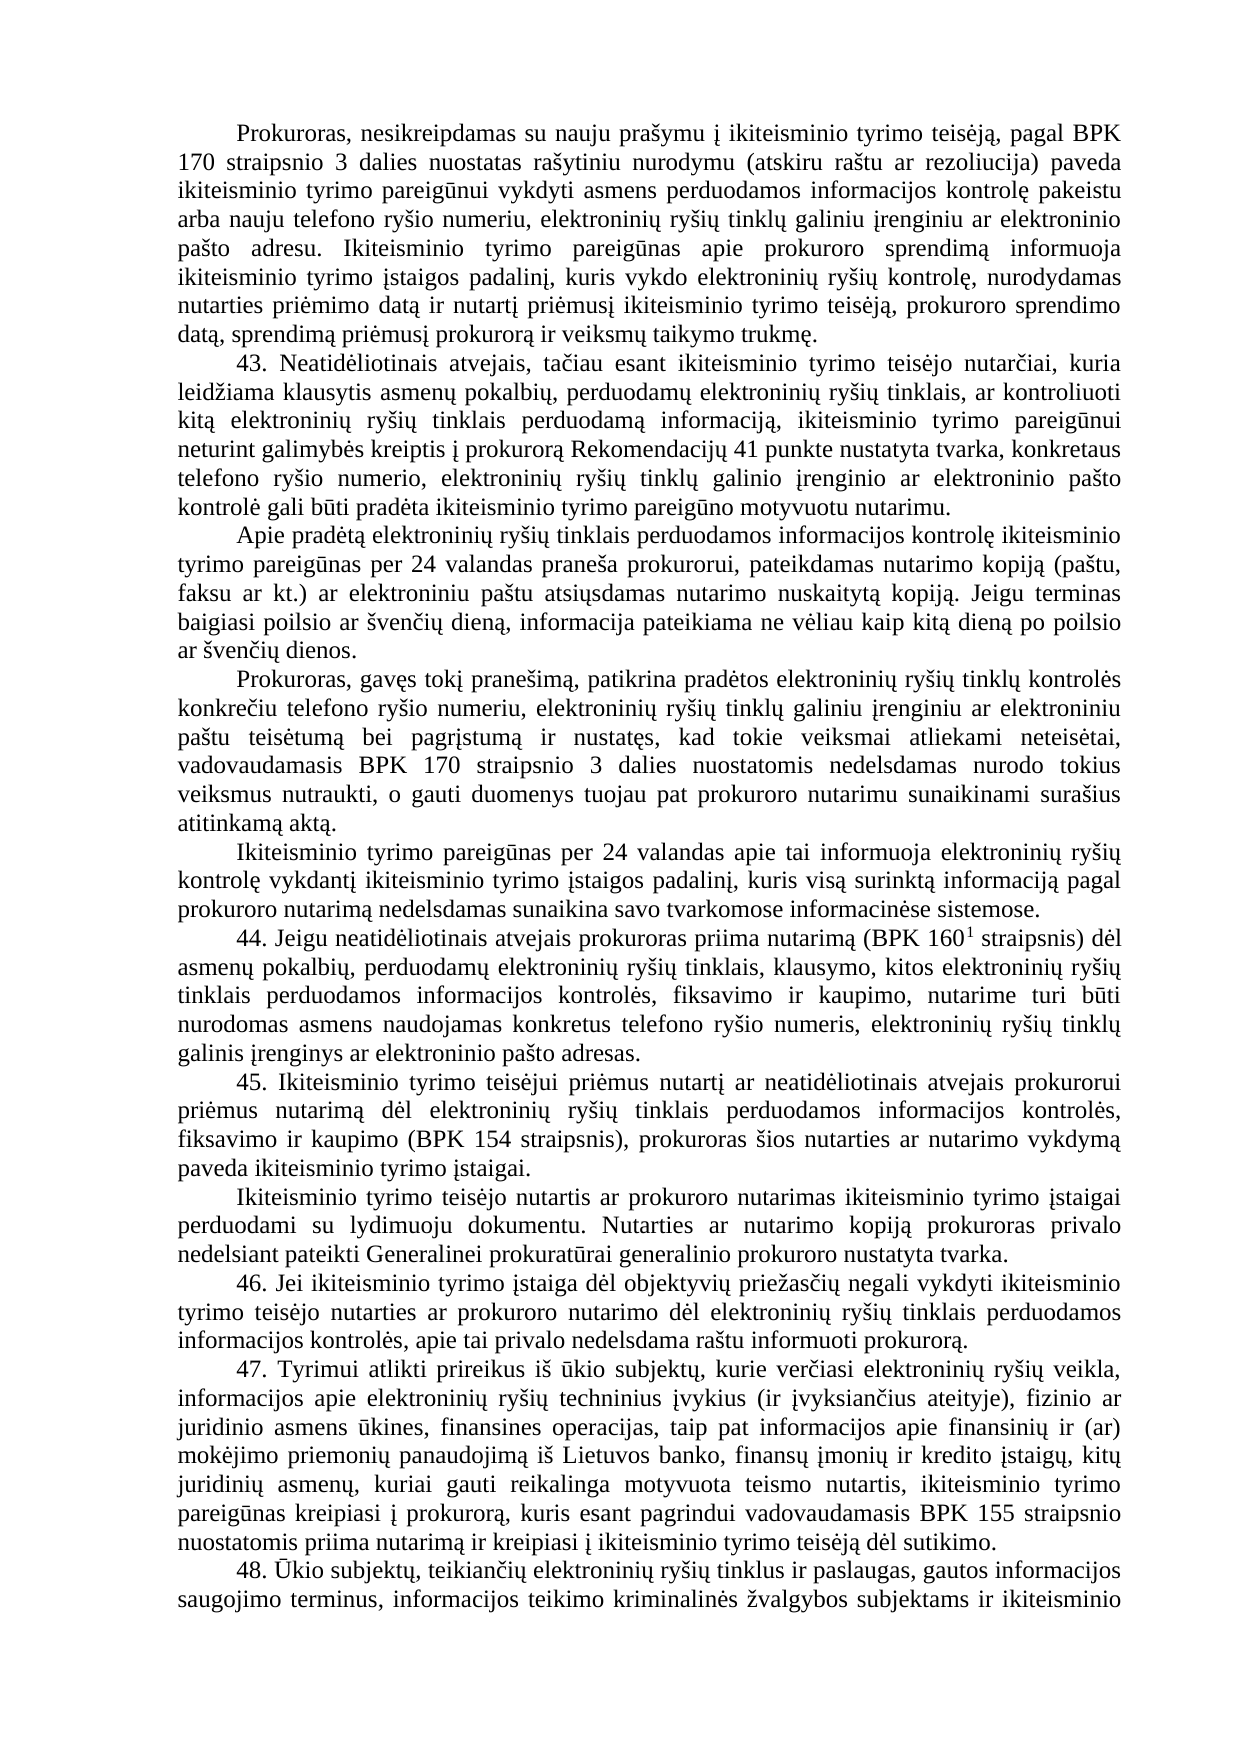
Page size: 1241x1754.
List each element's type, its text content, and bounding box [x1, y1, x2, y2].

text Apie pradėtą elektroninių ryšių tinklais perduodamos informacijos kontrolę ikiteisminio tyrimo pareigūnas per 24 valandas praneša prokurorui, pateikdamas nutarimo kopiją (paštu, faksu ar kt.) ar elektroniniu paštu atsiųsdamas nutarimo nuskaitytą kopiją. Jeigu terminas baigiasi poilsio ar švenčių dieną, informacija pateikiama ne vėliau kaip kitą dieną po poilsio ar švenčių dienos. [177, 521, 1122, 664]
text Ikiteisminio tyrimo teisėjo nutartis ar prokuroro nutarimas ikiteisminio tyrimo įstaigai perduodami su lydimuoju dokumentu. Nutarties ar nutarimo kopiją prokuroras privalo nedelsiant pateikti Generalinei prokuratūrai generalinio prokuroro nustatyta tvarka. [177, 1182, 1122, 1268]
text 48. Ūkio subjektų, teikiančių elektroninių ryšių tinklus ir paslaugas, gautos informacijos saugojimo terminus, informacijos teikimo kriminalinės žvalgybos subjektams ir ikiteisminio [177, 1556, 1122, 1613]
text 47. Tyrimui atlikti prireikus iš ūkio subjektų, kurie verčiasi elektroninių ryšių veikla, informacijos apie elektroninių ryšių techninius įvykius (ir įvyksiančius ateityje), fizinio ar juridinio asmens ūkines, finansines operacijas, taip pat informacijos apie finansinių ir (ar) mokėjimo priemonių panaudojimą iš Lietuvos banko, finansų įmonių ir kredito įstaigų, kitų juridinių asmenų, kuriai gauti reikalinga motyvuota teismo nutartis, ikiteisminio tyrimo pareigūnas kreipiasi į prokurorą, kuris esant pagrindui vadovaudamasis BPK 155 straipsnio nuostatomis priima nutarimą ir kreipiasi į ikiteisminio tyrimo teisėją dėl sutikimo. [177, 1354, 1122, 1556]
text Prokuroras, nesikreipdamas su nauju prašymu į ikiteisminio tyrimo teisėją, pagal BPK 170 straipsnio 3 dalies nuostatas rašytiniu nurodymu (atskiru raštu ar rezoliucija) paveda ikiteisminio tyrimo pareigūnui vykdyti asmens perduodamos informacijos kontrolę pakeistu arba nauju telefono ryšio numeriu, elektroninių ryšių tinklų galiniu įrenginiu ar elektroninio pašto adresu. Ikiteisminio tyrimo pareigūnas apie prokuroro sprendimą informuoja ikiteisminio tyrimo įstaigos padalinį, kuris vykdo elektroninių ryšių kontrolę, nurodydamas nutarties priėmimo datą ir nutartį priėmusį ikiteisminio tyrimo teisėją, prokuroro sprendimo datą, sprendimą priėmusį prokurorą ir veiksmų taikymo trukmę. [177, 118, 1122, 348]
text Prokuroras, gavęs tokį pranešimą, patikrina pradėtos elektroninių ryšių tinklų kontrolės konkrečiu telefono ryšio numeriu, elektroninių ryšių tinklų galiniu įrenginiu ar elektroniniu paštu teisėtumą bei pagrįstumą ir nustatęs, kad tokie veiksmai atliekami neteisėtai, vadovaudamasis BPK 170 straipsnio 3 dalies nuostatomis nedelsdamas nurodo tokius veiksmus nutraukti, o gauti duomenys tuojau pat prokuroro nutarimu sunaikinami surašius atitinkamą aktą. [177, 664, 1122, 837]
text 44. Jeigu neatidėliotinais atvejais prokuroras priima nutarimą (BPK 1601 straipsnis) dėl asmenų pokalbių, perduodamų elektroninių ryšių tinklais, klausymo, kitos elektroninių ryšių tinklais perduodamos informacijos kontrolės, fiksavimo ir kaupimo, nutarime turi būti nurodomas asmens naudojamas konkretus telefono ryšio numeris, elektroninių ryšių tinklų galinis įrenginys ar elektroninio pašto adresas. [177, 923, 1122, 1067]
text Ikiteisminio tyrimo pareigūnas per 24 valandas apie tai informuoja elektroninių ryšių kontrolę vykdantį ikiteisminio tyrimo įstaigos padalinį, kuris visą surinktą informaciją pagal prokuroro nutarimą nedelsdamas sunaikina savo tvarkomose informacinėse sistemose. [177, 837, 1122, 923]
text 46. Jei ikiteisminio tyrimo įstaiga dėl objektyvių priežasčių negali vykdyti ikiteisminio tyrimo teisėjo nutarties ar prokuroro nutarimo dėl elektroninių ryšių tinklais perduodamos informacijos kontrolės, apie tai privalo nedelsdama raštu informuoti prokurorą. [177, 1268, 1122, 1354]
text 43. Neatidėliotinais atvejais, tačiau esant ikiteisminio tyrimo teisėjo nutarčiai, kuria leidžiama klausytis asmenų pokalbių, perduodamų elektroninių ryšių tinklais, ar kontroliuoti kitą elektroninių ryšių tinklais perduodamą informaciją, ikiteisminio tyrimo pareigūnui neturint galimybės kreiptis į prokurorą Rekomendacijų 41 punkte nustatyta tvarka, konkretaus telefono ryšio numerio, elektroninių ryšių tinklų galinio įrenginio ar elektroninio pašto kontrolė gali būti pradėta ikiteisminio tyrimo pareigūno motyvuotu nutarimu. [177, 348, 1122, 521]
text 45. Ikiteisminio tyrimo teisėjui priėmus nutartį ar neatidėliotinais atvejais prokurorui priėmus nutarimą dėl elektroninių ryšių tinklais perduodamos informacijos kontrolės, fiksavimo ir kaupimo (BPK 154 straipsnis), prokuroras šios nutarties ar nutarimo vykdymą paveda ikiteisminio tyrimo įstaigai. [177, 1067, 1122, 1182]
